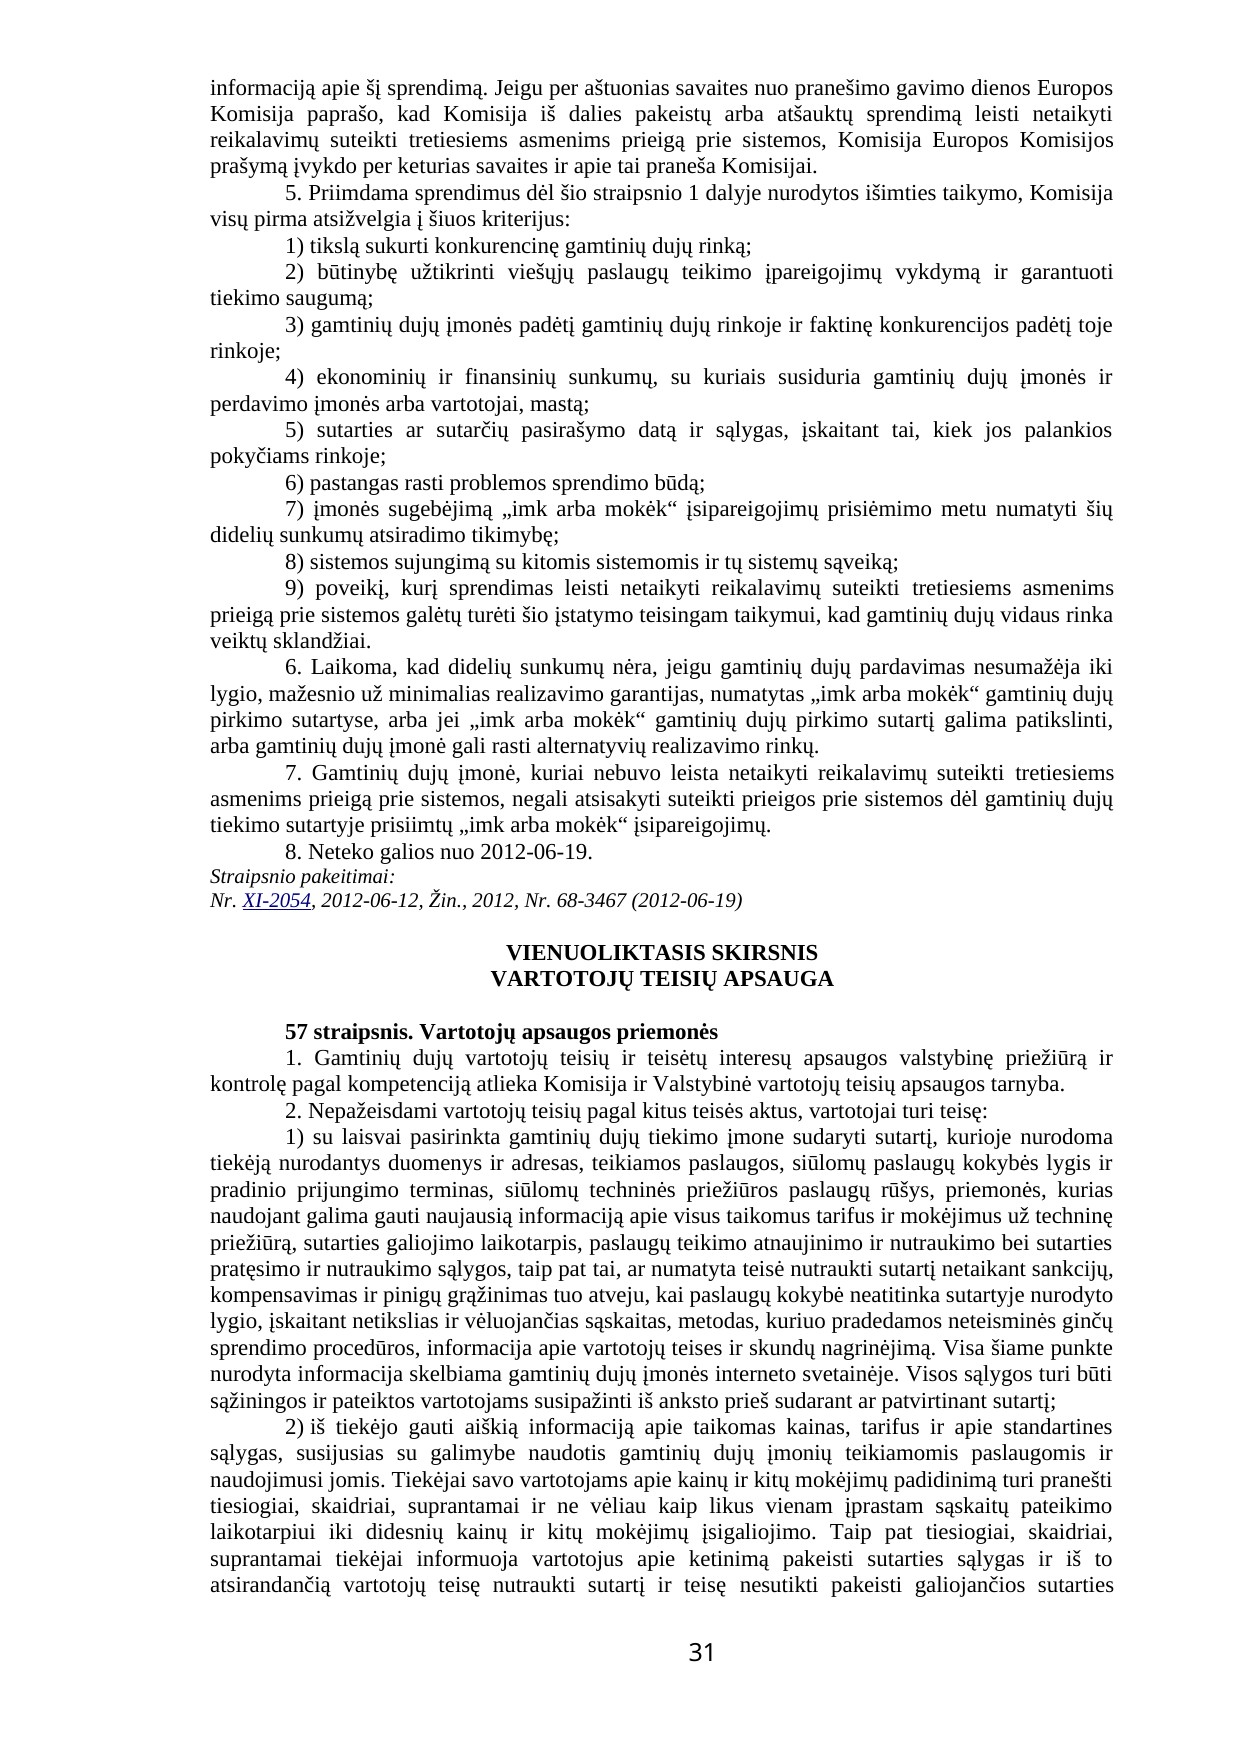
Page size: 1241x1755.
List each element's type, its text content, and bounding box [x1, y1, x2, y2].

text 4) ekonominių ir finansinių sunkumų, su kuriais susiduria gamtinių dujų įmonės ir perdavimo įmonės arba vartotojai, mastą; [210, 363, 1114, 416]
text VIENUOLIKTASIS SKIRSNIS [210, 939, 1114, 965]
text 6. Laikoma, kad didelių sunkumų nėra, jeigu gamtinių dujų pardavimas nesumažėja iki lygio, mažesnio už minimalias realizavimo garantijas, numatytas „imk arba mokėk“ gamtinių dujų pirkimo sutartyse, arba jei „imk arba mokėk“ gamtinių dujų pirkimo sutartį galima patikslinti, arba gamtinių dujų įmonė gali rasti alternatyvių realizavimo rinkų. [210, 653, 1114, 759]
text 5) sutarties ar sutarčių pasirašymo datą ir sąlygas, įskaitant tai, kiek jos palankios pokyčiams rinkoje; [210, 416, 1114, 469]
text 1) tikslą sukurti konkurencinę gamtinių dujų rinką; [210, 232, 1114, 258]
text informaciją apie šį sprendimą. Jeigu per aštuonias savaites nuo pranešimo gavimo dienos Europos Komisija paprašo, kad Komisija iš dalies pakeistų arba atšauktų sprendimą leisti netaikyti reikalavimų suteikti tretiesiems asmenims prieigą prie sistemos, Komisija Europos Komisijos prašymą įvykdo per keturias savaites ir apie tai praneša Komisijai. [210, 73, 1114, 179]
text 2. Nepažeisdami vartotojų teisių pagal kitus teisės aktus, vartotojai turi teisę: [210, 1097, 1114, 1123]
text Nr. XI-2054, 2012-06-12, Žin., 2012, Nr. 68-3467 (2012-06-19) [210, 888, 1120, 912]
text 57 straipsnis. Vartotojų apsaugos priemonės [210, 1018, 1114, 1044]
text 8. Neteko galios nuo 2012-06-19. [210, 838, 1114, 864]
text 5. Priimdama sprendimus dėl šio straipsnio 1 dalyje nurodytos išimties taikymo, Komisija visų pirma atsižvelgia į šiuos kriterijus: [210, 179, 1114, 232]
text 7) įmonės sugebėjimą „imk arba mokėk“ įsipareigojimų prisiėmimo metu numatyti šių didelių sunkumų atsiradimo tikimybę; [210, 495, 1114, 548]
text 1. Gamtinių dujų vartotojų teisių ir teisėtų interesų apsaugos valstybinę priežiūrą ir kontrolę pagal kompetenciją atlieka Komisija ir Valstybinė vartotojų teisių apsaugos tarnyba. [210, 1044, 1114, 1097]
text 9) poveikį, kurį sprendimas leisti netaikyti reikalavimų suteikti tretiesiems asmenims prieigą prie sistemos galėtų turėti šio įstatymo teisingam taikymui, kad gamtinių dujų vidaus rinka veiktų sklandžiai. [210, 574, 1114, 653]
text 2) būtinybę užtikrinti viešųjų paslaugų teikimo įpareigojimų vykdymą ir garantuoti tiekimo saugumą; [210, 258, 1114, 311]
text 3) gamtinių dujų įmonės padėtį gamtinių dujų rinkoje ir faktinę konkurencijos padėtį toje rinkoje; [210, 311, 1114, 363]
text 1) su laisvai pasirinkta gamtinių dujų tiekimo įmone sudaryti sutartį, kurioje nurodoma tiekėją nurodantys duomenys ir adresas, teikiamos paslaugos, siūlomų paslaugų kokybės lygis ir pradinio prijungimo terminas, siūlomų techninės priežiūros paslaugų rūšys, priemonės, kurias naudojant galima gauti naujausią informaciją apie visus taikomus tarifus ir mokėjimus už techninę priežiūrą, sutarties galiojimo laikotarpis, paslaugų teikimo atnaujinimo ir nutraukimo bei sutarties pratęsimo ir nutraukimo sąlygos, taip pat tai, ar numatyta teisė nutraukti sutartį netaikant sankcijų, kompensavimas ir pinigų grąžinimas tuo atveju, kai paslaugų kokybė neatitinka sutartyje nurodyto lygio, įskaitant netikslias ir vėluojančias sąskaitas, metodas, kuriuo pradedamos neteisminės ginčų sprendimo procedūros, informacija apie vartotojų teises ir skundų nagrinėjimą. Visa šiame punkte nurodyta informacija skelbiama gamtinių dujų įmonės interneto svetainėje. Visos sąlygos turi būti sąžiningos ir pateiktos vartotojams susipažinti iš anksto prieš sudarant ar patvirtinant sutartį; [210, 1123, 1114, 1413]
text VARTOTOJŲ TEISIŲ APSAUGA [210, 965, 1114, 991]
text Straipsnio pakeitimai: [210, 864, 1120, 888]
text 6) pastangas rasti problemos sprendimo būdą; [210, 469, 1114, 495]
text 2) iš tiekėjo gauti aiškią informaciją apie taikomas kainas, tarifus ir apie standartines sąlygas, susijusias su galimybe naudotis gamtinių dujų įmonių teikiamomis paslaugomis ir naudojimusi jomis. Tiekėjai savo vartotojams apie kainų ir kitų mokėjimų padidinimą turi pranešti tiesiogiai, skaidriai, suprantamai ir ne vėliau kaip likus vienam įprastam sąskaitų pateikimo laikotarpiui iki didesnių kainų ir kitų mokėjimų įsigaliojimo. Taip pat tiesiogiai, skaidriai, suprantamai tiekėjai informuoja vartotojus apie ketinimą pakeisti sutarties sąlygas ir iš to atsirandančią vartotojų teisę nutraukti sutartį ir teisę nesutikti pakeisti galiojančios sutarties [210, 1413, 1114, 1597]
text 7. Gamtinių dujų įmonė, kuriai nebuvo leista netaikyti reikalavimų suteikti tretiesiems asmenims prieigą prie sistemos, negali atsisakyti suteikti prieigos prie sistemos dėl gamtinių dujų tiekimo sutartyje prisiimtų „imk arba mokėk“ įsipareigojimų. [210, 759, 1114, 838]
text 8) sistemos sujungimą su kitomis sistemomis ir tų sistemų sąveiką; [210, 548, 1114, 574]
